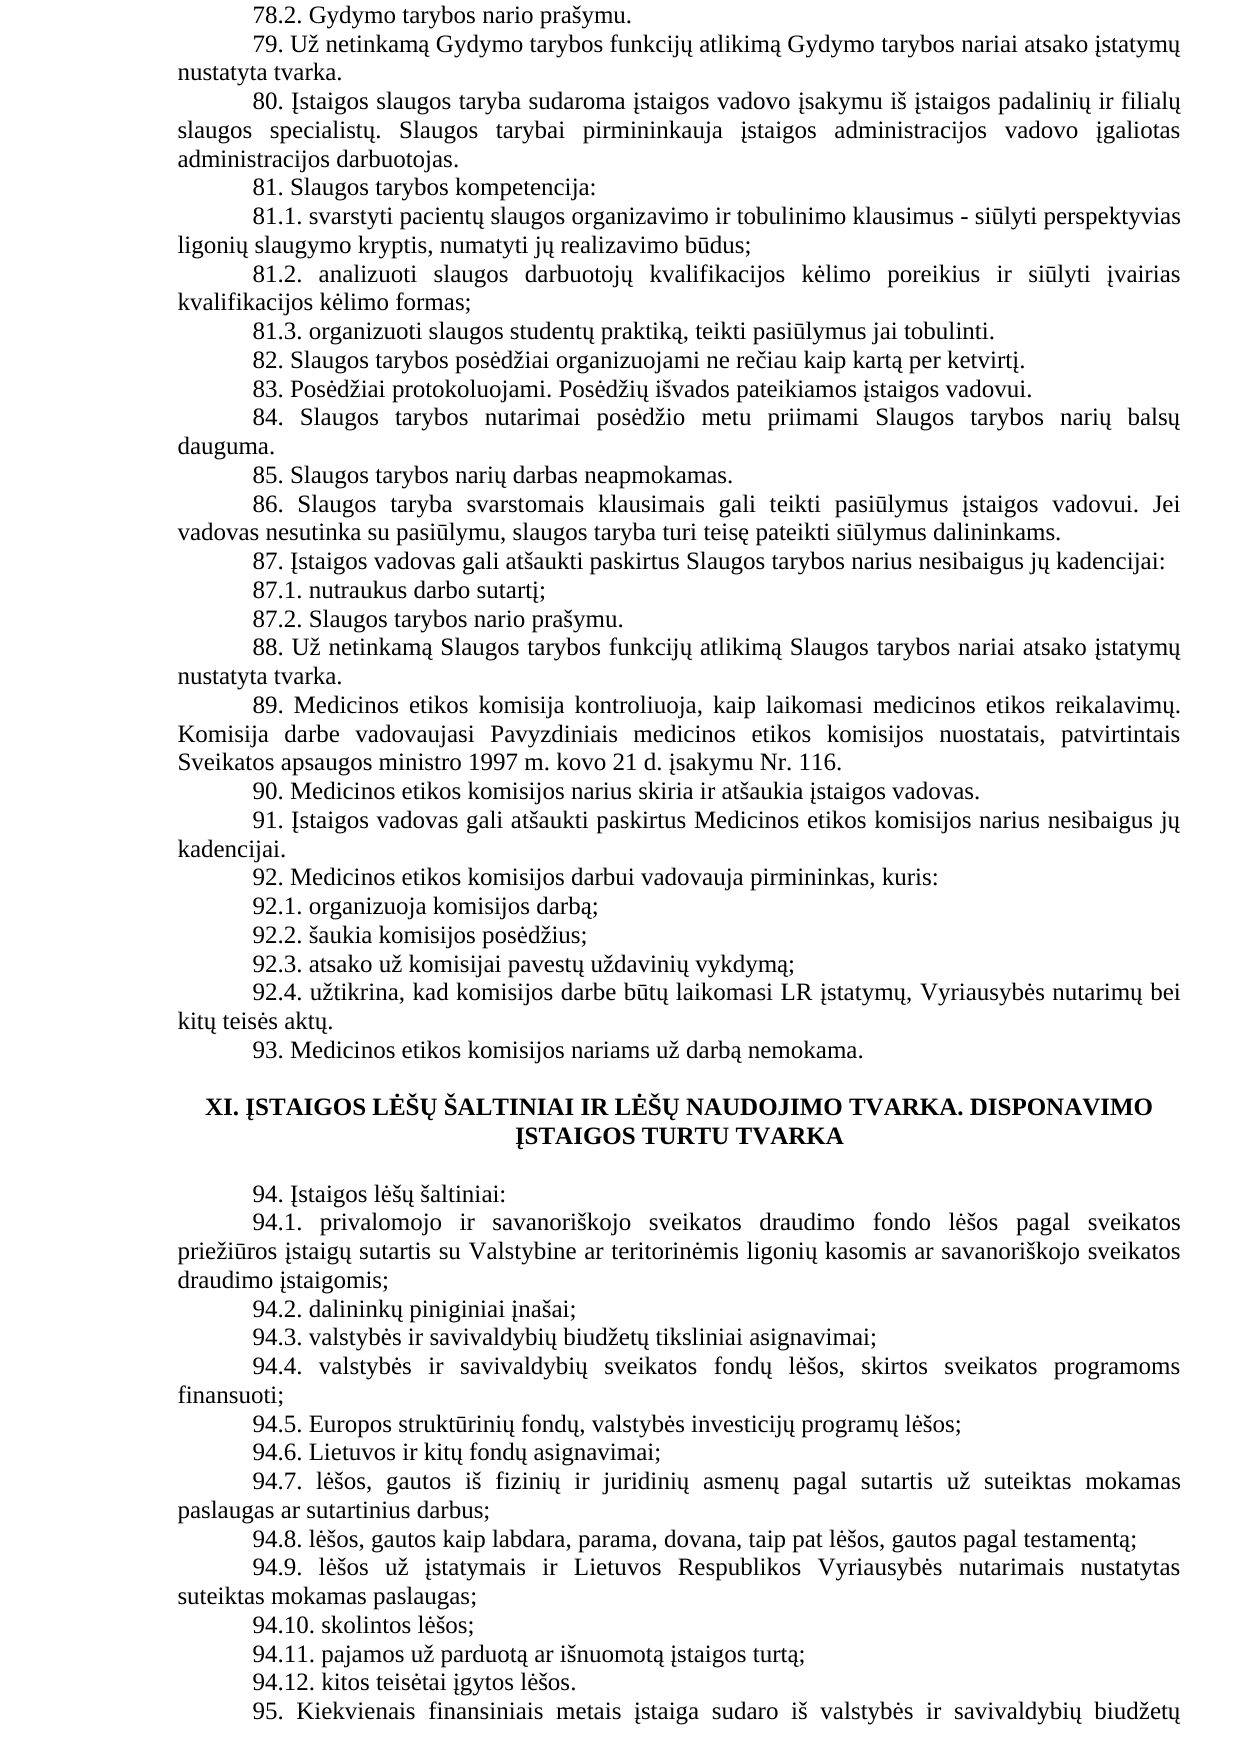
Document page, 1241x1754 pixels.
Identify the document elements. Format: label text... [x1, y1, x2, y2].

text 87.2. Slaugos tarybos nario prašymu. [177, 604, 1181, 632]
text 85. Slaugos tarybos narių darbas neapmokamas. [177, 460, 1181, 489]
text 94.6. Lietuvos ir kitų fondų asignavimai; [177, 1437, 1181, 1466]
text 87.1. nutraukus darbo sutartį; [177, 575, 1181, 604]
text 89. Medicinos etikos komisija kontroliuoja, kaip laikomasi medicinos etikos reikalavimų. Komisija darbe vadovaujasi Pavyzdiniais medicinos etikos komisijos nuostatais, patvirtintais Sveikatos apsaugos ministro 1997 m. kovo 21 d. įsakymu Nr. 116. [177, 690, 1181, 776]
text 92. Medicinos etikos komisijos darbui vadovauja pirmininkas, kuris: [177, 862, 1181, 891]
text 93. Medicinos etikos komisijos nariams už darbą nemokama. [177, 1035, 1181, 1064]
text 91. Įstaigos vadovas gali atšaukti paskirtus Medicinos etikos komisijos narius nesibaigus jų kadencijai. [177, 805, 1181, 862]
text 94.12. kitos teisėtai įgytos lėšos. [177, 1667, 1181, 1696]
text 80. Įstaigos slaugos taryba sudaroma įstaigos vadovo įsakymu iš įstaigos padalinių ir filialų slaugos specialistų. Slaugos tarybai pirmininkauja įstaigos administracijos vadovo įgaliotas administracijos darbuotojas. [177, 86, 1181, 172]
text 81.1. svarstyti pacientų slaugos organizavimo ir tobulinimo klausimus - siūlyti perspektyvias ligonių slaugymo kryptis, numatyti jų realizavimo būdus; [177, 201, 1181, 259]
text 92.1. organizuoja komisijos darbą; [177, 891, 1181, 920]
text 90. Medicinos etikos komisijos narius skiria ir atšaukia įstaigos vadovas. [177, 776, 1181, 805]
text 94.11. pajamos už parduotą ar išnuomotą įstaigos turtą; [177, 1639, 1181, 1667]
text 92.2. šaukia komisijos posėdžius; [177, 920, 1181, 949]
text 94.7. lėšos, gautos iš fizinių ir juridinių asmenų pagal sutartis už suteiktas mokamas paslaugas ar sutartinius darbus; [177, 1466, 1181, 1524]
text 78.2. Gydymo tarybos nario prašymu. [177, 0, 1181, 29]
text 87. Įstaigos vadovas gali atšaukti paskirtus Slaugos tarybos narius nesibaigus jų kadencijai: [177, 546, 1181, 575]
text 92.4. užtikrina, kad komisijos darbe būtų laikomasi LR įstatymų, Vyriausybės nutarimų bei kitų teisės aktų. [177, 977, 1181, 1035]
text XI. ĮSTAIGOS LĖŠŲ ŠALTINIAI IR LĖŠŲ NAUDOJIMO TVARKA. DISPONAVIMO ĮSTAIGOS TURTU TVARKA [177, 1092, 1181, 1150]
text 94.5. Europos struktūrinių fondų, valstybės investicijų programų lėšos; [177, 1409, 1181, 1437]
text 94.3. valstybės ir savivaldybių biudžetų tiksliniai asignavimai; [177, 1322, 1181, 1351]
text 82. Slaugos tarybos posėdžiai organizuojami ne rečiau kaip kartą per ketvirtį. [177, 345, 1181, 374]
text 81. Slaugos tarybos kompetencija: [177, 172, 1181, 201]
text 92.3. atsako už komisijai pavestų uždavinių vykdymą; [177, 949, 1181, 977]
text 79. Už netinkamą Gydymo tarybos funkcijų atlikimą Gydymo tarybos nariai atsako įstatymų nustatyta tvarka. [177, 29, 1181, 86]
text 81.2. analizuoti slaugos darbuotojų kvalifikacijos kėlimo poreikius ir siūlyti įvairias kvalifikacijos kėlimo formas; [177, 259, 1181, 316]
text 94. Įstaigos lėšų šaltiniai: [177, 1179, 1181, 1207]
text 94.8. lėšos, gautos kaip labdara, parama, dovana, taip pat lėšos, gautos pagal testamentą; [177, 1524, 1181, 1552]
text 84. Slaugos tarybos nutarimai posėdžio metu priimami Slaugos tarybos narių balsų dauguma. [177, 402, 1181, 460]
text 94.1. privalomojo ir savanoriškojo sveikatos draudimo fondo lėšos pagal sveikatos priežiūros įstaigų sutartis su Valstybine ar teritorinėmis ligonių kasomis ar savanoriškojo sveikatos draudimo įstaigomis; [177, 1207, 1181, 1294]
text 94.10. skolintos lėšos; [177, 1610, 1181, 1639]
text 88. Už netinkamą Slaugos tarybos funkcijų atlikimą Slaugos tarybos nariai atsako įstatymų nustatyta tvarka. [177, 632, 1181, 690]
text 83. Posėdžiai protokoluojami. Posėdžių išvados pateikiamos įstaigos vadovui. [177, 374, 1181, 402]
text 95. Kiekvienais finansiniais metais įstaiga sudaro iš valstybės ir savivaldybių biudžetų [177, 1696, 1181, 1725]
text 94.4. valstybės ir savivaldybių sveikatos fondų lėšos, skirtos sveikatos programoms finansuoti; [177, 1351, 1181, 1409]
text 86. Slaugos taryba svarstomais klausimais gali teikti pasiūlymus įstaigos vadovui. Jei vadovas nesutinka su pasiūlymu, slaugos taryba turi teisę pateikti siūlymus dalininkams. [177, 489, 1181, 546]
text 94.2. dalininkų piniginiai įnašai; [177, 1294, 1181, 1322]
text 81.3. organizuoti slaugos studentų praktiką, teikti pasiūlymus jai tobulinti. [177, 316, 1181, 345]
text 94.9. lėšos už įstatymais ir Lietuvos Respublikos Vyriausybės nutarimais nustatytas suteiktas mokamas paslaugas; [177, 1552, 1181, 1610]
